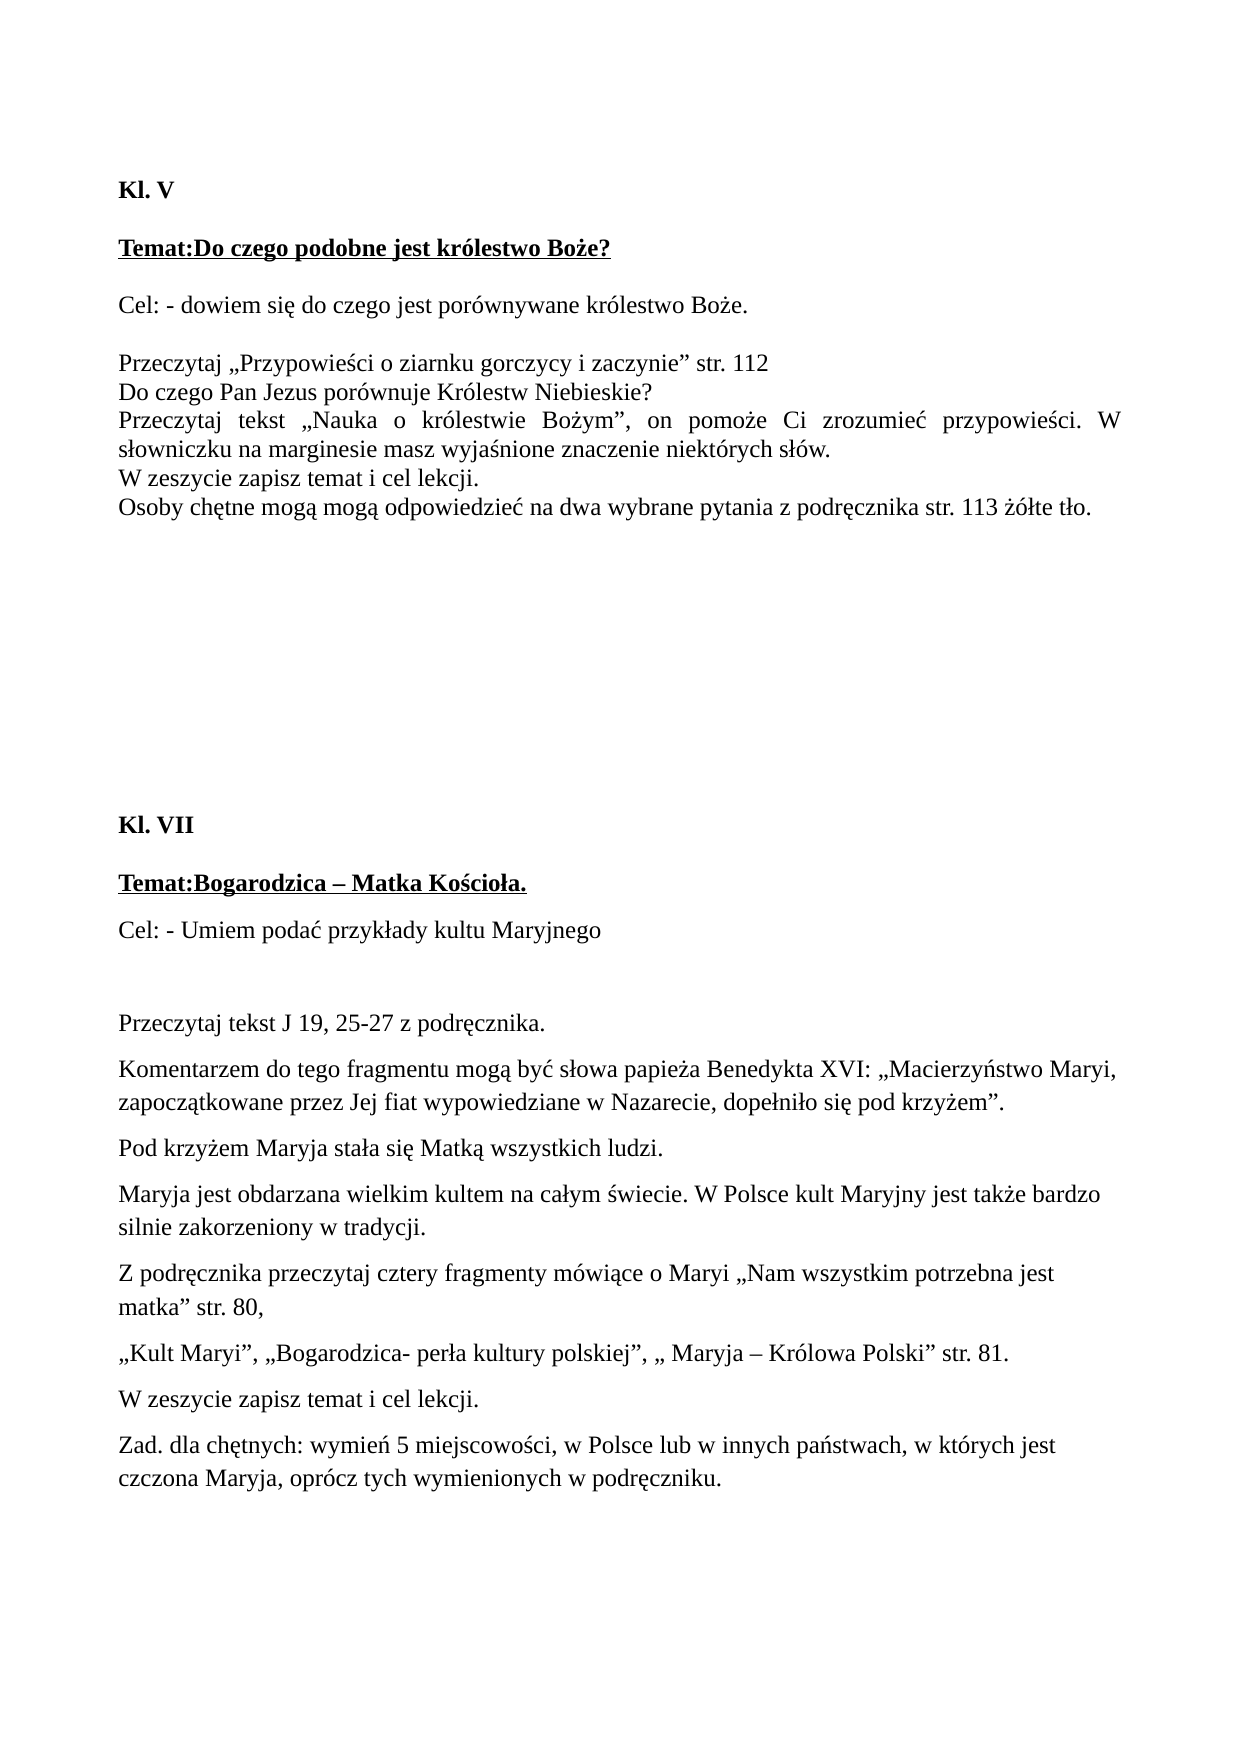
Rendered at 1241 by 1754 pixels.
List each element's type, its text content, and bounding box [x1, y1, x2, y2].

text Cel: - Umiem podać przykłady kultu Maryjnego [118, 916, 1122, 944]
text Przeczytaj tekst J 19, 25-27 z podręcznika. [118, 1008, 1122, 1037]
text Temat:Bogarodzica – Matka Kościoła. [118, 868, 1122, 897]
text Osoby chętne mogą mogą odpowiedzieć na dwa wybrane pytania z podręcznika str. 113 żółte tło. [118, 492, 1122, 521]
text Komentarzem do tego fragmentu mogą być słowa papieża Benedykta XVI: „Macierzyństwo Maryi, zapoczątkowane przez Jej fiat wypowiedziane w Nazarecie, dopełniło się pod krzyżem”. [118, 1054, 1122, 1116]
text Kl. VII [118, 811, 1122, 839]
text Przeczytaj tekst „Nauka o królestwie Bożym”, on pomoże Ci zrozumieć przypowieści. W słowniczku na marginesie masz wyjaśnione znaczenie niektórych słów. [118, 406, 1122, 463]
text Cel: - dowiem się do czego jest porównywane królestwo Boże. [118, 291, 1122, 319]
text Pod krzyżem Maryja stała się Matką wszystkich ludzi. [118, 1133, 1122, 1162]
text W zeszycie zapisz temat i cel lekcji. [118, 463, 1122, 492]
text Do czego Pan Jezus porównuje Królestw Niebieskie? [118, 377, 1122, 406]
text W zeszycie zapisz temat i cel lekcji. [118, 1384, 1122, 1413]
text Zad. dla chętnych: wymień 5 miejscowości, w Polsce lub w innych państwach, w których jest czczona Maryja, oprócz tych wymienionych w podręczniku. [118, 1430, 1122, 1492]
text Z podręcznika przeczytaj cztery fragmenty mówiące o Maryi „Nam wszystkim potrzebna jest matka” str. 80, [118, 1258, 1122, 1320]
text Kl. V [118, 176, 1122, 204]
text „Kult Maryi”, „Bogarodzica- perła kultury polskiej”, „ Maryja – Królowa Polski” str. 81. [118, 1338, 1122, 1366]
text Temat:Do czego podobne jest królestwo Boże? [118, 233, 1122, 262]
text Przeczytaj „Przypowieści o ziarnku gorczycy i zaczynie” str. 112 [118, 348, 1122, 377]
text Maryja jest obdarzana wielkim kultem na całym świecie. W Polsce kult Maryjny jest także bardzo silnie zakorzeniony w tradycji. [118, 1179, 1122, 1241]
